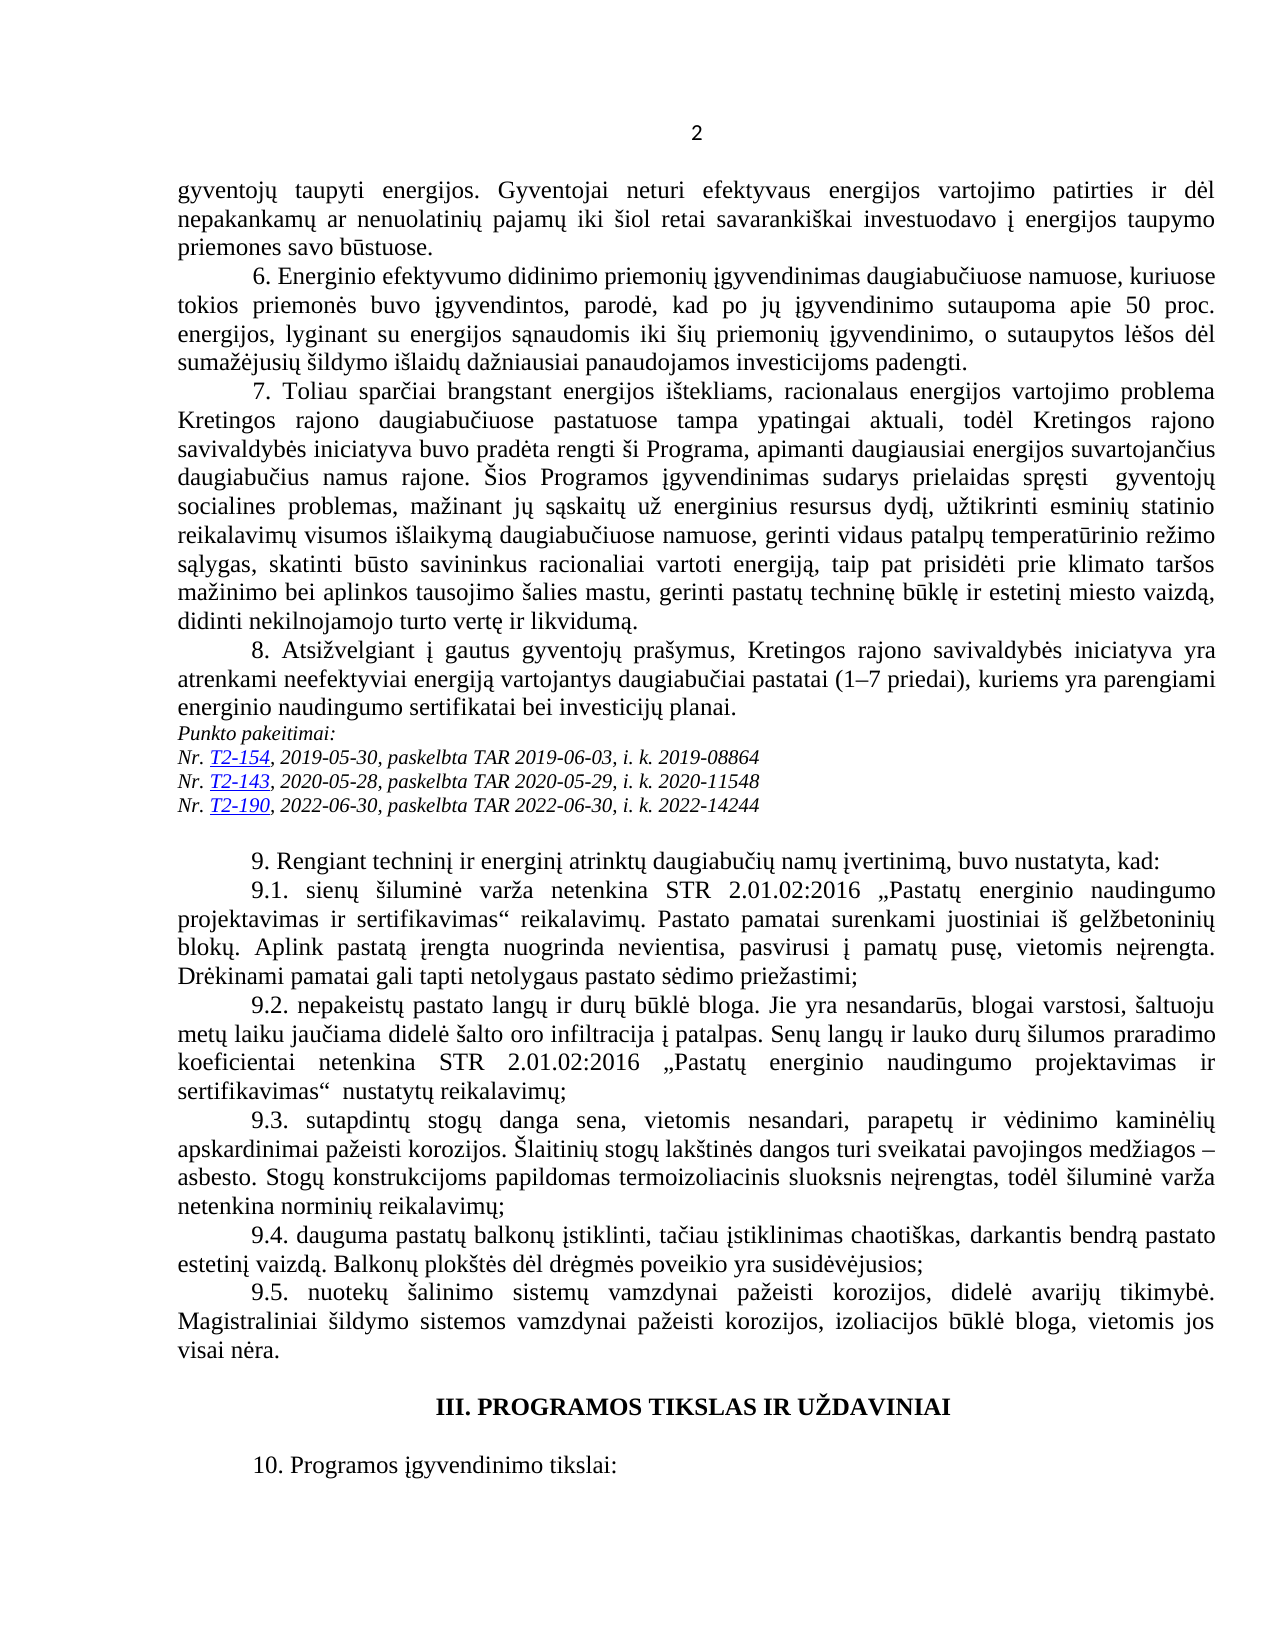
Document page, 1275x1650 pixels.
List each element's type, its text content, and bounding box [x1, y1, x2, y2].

text 9. Rengiant techninį ir energinį atrinktų daugiabučių namų įvertinimą, buvo nustatyta, kad: [177, 846, 1216, 875]
text 9.2. nepakeistų pastato langų ir durų būklė bloga. Jie yra nesandarūs, blogai varstosi, šaltuoju metų laiku jaučiama didelė šalto oro infiltracija į patalpas. Senų langų ir lauko durų šilumos praradimo koeficientai netenkina STR 2.01.02:2016 „Pastatų energinio naudingumo projektavimas ir sertifikavimas“ nustatytų reikalavimų; [177, 990, 1216, 1105]
text 9.1. sienų šiluminė varža netenkina STR 2.01.02:2016 „Pastatų energinio naudingumo projektavimas ir sertifikavimas“ reikalavimų. Pastato pamatai surenkami juostiniai iš gelžbetoninių blokų. Aplink pastatą įrengta nuogrinda nevientisa, pasvirusi į pamatų pusę, vietomis neįrengta. Drėkinami pamatai gali tapti netolygaus pastato sėdimo priežastimi; [177, 875, 1216, 990]
text Punkto pakeitimai: [177, 721, 1216, 745]
text gyventojų taupyti energijos. Gyventojai neturi efektyvaus energijos vartojimo patirties ir dėl nepakankamų ar nenuolatinių pajamų iki šiol retai savarankiškai investuodavo į energijos taupymo priemones savo būstuose. [177, 175, 1216, 261]
text Nr. T2-154, 2019-05-30, paskelbta TAR 2019-06-03, i. k. 2019-08864 [177, 745, 1216, 769]
text 6. Energinio efektyvumo didinimo priemonių įgyvendinimas daugiabučiuose namuose, kuriuose tokios priemonės buvo įgyvendintos, parodė, kad po jų įgyvendinimo sutaupoma apie 50 proc. energijos, lyginant su energijos sąnaudomis iki šių priemonių įgyvendinimo, o sutaupytos lėšos dėl sumažėjusių šildymo išlaidų dažniausiai panaudojamos investicijoms padengti. [177, 261, 1216, 376]
text 7. Toliau sparčiai brangstant energijos ištekliams, racionalaus energijos vartojimo problema Kretingos rajono daugiabučiuose pastatuose tampa ypatingai aktuali, todėl Kretingos rajono savivaldybės iniciatyva buvo pradėta rengti ši Programa, apimanti daugiausiai energijos suvartojančius daugiabučius namus rajone. Šios Programos įgyvendinimas sudarys prielaidas spręsti gyventojų socialines problemas, mažinant jų sąskaitų už energinius resursus dydį, užtikrinti esminių statinio reikalavimų visumos išlaikymą daugiabučiuose namuose, gerinti vidaus patalpų temperatūrinio režimo sąlygas, skatinti būsto savininkus racionaliai vartoti energiją, taip pat prisidėti prie klimato taršos mažinimo bei aplinkos tausojimo šalies mastu, gerinti pastatų techninę būklę ir estetinį miesto vaizdą, didinti nekilnojamojo turto vertę ir likvidumą. [177, 376, 1216, 635]
text III. PROGRAMOS TIKSLAS IR UŽDAVINIAI [177, 1392, 1216, 1421]
text 9.5. nuotekų šalinimo sistemų vamzdynai pažeisti korozijos, didelė avarijų tikimybė. Magistraliniai šildymo sistemos vamzdynai pažeisti korozijos, izoliacijos būklė bloga, vietomis jos visai nėra. [177, 1277, 1216, 1364]
text 9.3. sutapdintų stogų danga sena, vietomis nesandari, parapetų ir vėdinimo kaminėlių apskardinimai pažeisti korozijos. Šlaitinių stogų lakštinės dangos turi sveikatai pavojingos medžiagos – asbesto. Stogų konstrukcijoms papildomas termoizoliacinis sluoksnis neįrengtas, todėl šiluminė varža netenkina norminių reikalavimų; [177, 1105, 1216, 1220]
text 9.4. dauguma pastatų balkonų įstiklinti, tačiau įstiklinimas chaotiškas, darkantis bendrą pastato estetinį vaizdą. Balkonų plokštės dėl drėgmės poveikio yra susidėvėjusios; [177, 1220, 1216, 1277]
text 8. Atsižvelgiant į gautus gyventojų prašymus, Kretingos rajono savivaldybės iniciatyva yra atrenkami neefektyviai energiją vartojantys daugiabučiai pastatai (1–7 priedai), kuriems yra parengiami energinio naudingumo sertifikatai bei investicijų planai. [177, 635, 1216, 721]
text 10. Programos įgyvendinimo tikslai: [177, 1450, 1216, 1479]
text Nr. T2-143, 2020-05-28, paskelbta TAR 2020-05-29, i. k. 2020-11548 [177, 769, 1216, 793]
text Nr. T2-190, 2022-06-30, paskelbta TAR 2022-06-30, i. k. 2022-14244 [177, 793, 1216, 817]
